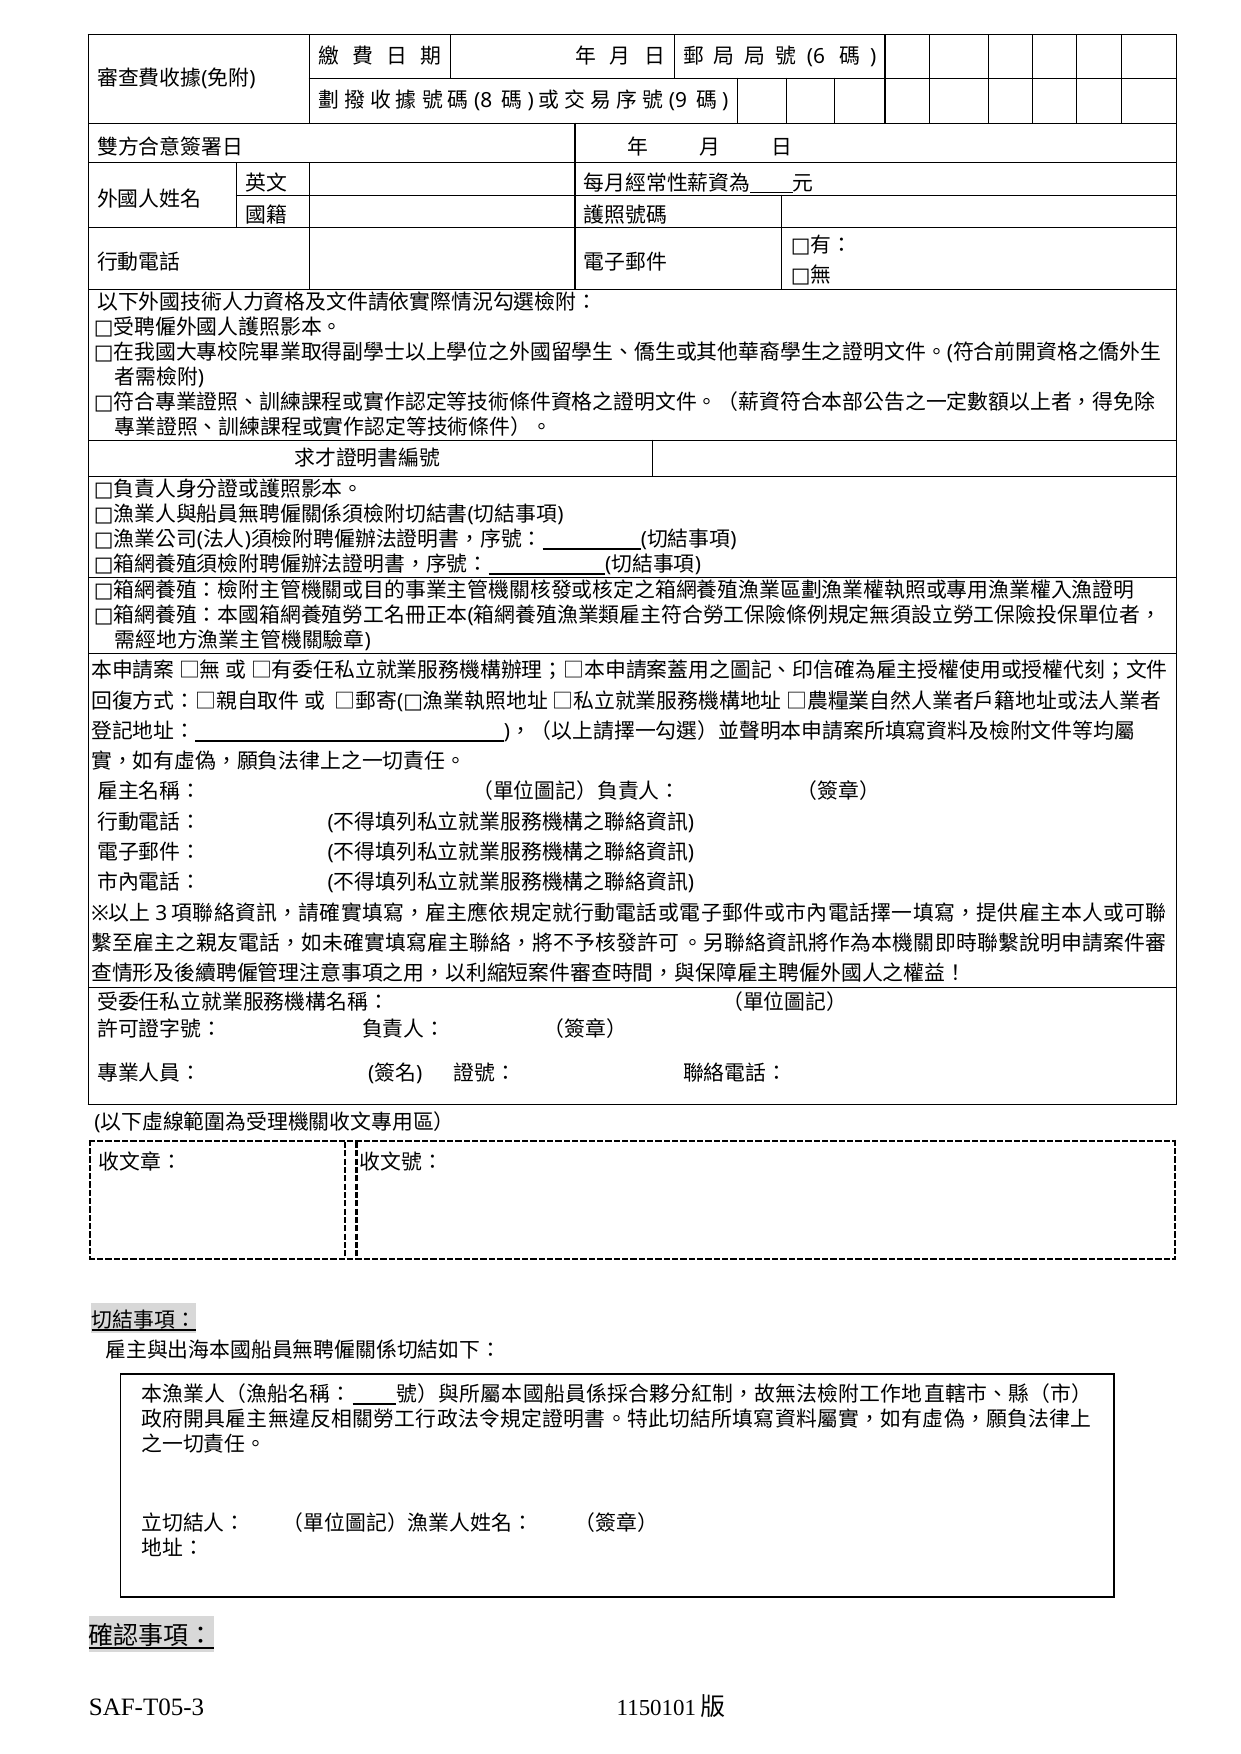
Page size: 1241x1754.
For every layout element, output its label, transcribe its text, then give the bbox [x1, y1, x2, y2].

table_cell [310, 196, 574, 227]
table_cell 劃撥收據號碼(8碼)或交易序號(9碼) [310, 79, 737, 123]
table_cell [835, 79, 884, 123]
text 地址： [141, 1535, 1093, 1560]
table_header [930, 35, 988, 77]
table_cell 電子郵件 [576, 228, 781, 288]
table_header 繳費日期 [310, 35, 450, 77]
table_header 審查費收據(免附) [89, 35, 309, 123]
text 本漁業人（漁船名稱： 號）與所屬本國船員係採合夥分紅制，故無法檢附工作地直轄市、縣（市）政府開具雇主無違反相關勞工行政法令規定證明書。特此切結所填寫資料屬實，如有虛偽，願負法律上之一切責任。 [141, 1382, 1093, 1457]
table_header [345, 1140, 356, 1257]
table_header 收文號： [356, 1140, 1175, 1257]
table_cell 雙方合意簽署日 [89, 124, 574, 162]
table_cell □有： □無 [782, 228, 1176, 288]
table_cell □負責人身分證或護照影本。 □漁業人與船員無聘僱關係須檢附切結書(切結事項) □漁業公司(法人)須檢附聘僱辦法證明書，序號： (切結事項) □箱網養殖須檢附聘僱辦法證明書，序號： (切結事項) [89, 477, 1176, 577]
table_header [989, 35, 1032, 77]
table_cell [930, 79, 988, 123]
table_cell 求才證明書編號 [89, 441, 652, 476]
table_cell [886, 79, 929, 123]
table_cell 外國人姓名 [89, 163, 236, 227]
table_cell 本申請案 □無 或 □有委任私立就業服務機構辦理；□本申請案蓋用之圖記、印信確為雇主授權使用或授權代刻；文件回復方式：□親自取件 或 □郵寄(□漁業執照地址 □私立就業服務機構地址 □農糧業自然人業者戶籍地址或法人業者登記地址： )，（以上請擇一勾選）並聲明本申請案所填寫資料及檢附文件等均屬實，如有虛偽，願負法律上之一切責任。 雇主名稱： （單位圖記）負責人： （簽章） 行動電話： (不得填列私立就業服務機構之聯絡資訊) 電子郵件： (不得填列私立就業服務機構之聯絡資訊) 市內電話： (不得填列私立就業服務機構之聯絡資訊) ※以上3項聯絡資訊，請確實填寫，雇主應依規定就行動電話或電子郵件或市內電話擇一填寫，提供雇主本人或可聯繫至雇主之親友電話，如未確實填寫雇主聯絡，將不予核發許可。另聯絡資訊將作為本機關即時聯繫說明申請案件審查情形及後續聘僱管理注意事項之用，以利縮短案件審查時間，與保障雇主聘僱外國人之權益！ [89, 654, 1176, 987]
table_cell 英文 [237, 163, 309, 194]
table_cell 護照號碼 [576, 196, 781, 227]
table_header 收文章： [90, 1140, 345, 1257]
table_cell [782, 196, 1176, 227]
table_cell 受委任私立就業服務機構名稱： （單位圖記） 許可證字號： 負責人： （簽章） 專業人員： (簽名) 證號： 聯絡電話： [89, 988, 1176, 1104]
table_cell [653, 441, 1176, 476]
table_cell 年 月 日 [576, 124, 1176, 162]
text 立切結人： （單位圖記）漁業人姓名： （簽章） [141, 1510, 1093, 1535]
table_cell [787, 79, 834, 123]
table_cell [738, 79, 786, 123]
table_header [886, 35, 929, 77]
table_cell [1122, 79, 1176, 123]
table_cell [310, 163, 574, 194]
table_header [1077, 35, 1121, 77]
table_cell [1077, 79, 1121, 123]
table_cell [989, 79, 1032, 123]
table_header 郵局局號(6碼) [675, 35, 884, 77]
text 確認事項： [89, 1620, 1146, 1651]
table_cell □箱網養殖：檢附主管機關或目的事業主管機關核發或核定之箱網養殖漁業區劃漁業權執照或專用漁業權入漁證明 □箱網養殖：本國箱網養殖勞工名冊正本(箱網養殖漁業類雇主符合勞工保險條例規定無須設立勞工保險投保單位者，需經地方漁業主管機關驗章) [89, 578, 1176, 653]
table_header [1033, 35, 1076, 77]
table_cell [1033, 79, 1076, 123]
table_cell 每月經常性薪資為 元 [576, 163, 1176, 194]
table_header [1122, 35, 1176, 77]
table_header 年 月 日 [451, 35, 674, 77]
table_cell [310, 228, 574, 288]
table_cell 國籍 [237, 196, 309, 227]
text 雇主與出海本國船員無聘僱關係切結如下： [89, 1333, 1146, 1364]
table_cell 行動電話 [89, 228, 309, 288]
text (以下虛線範圍為受理機關收文專用區） [89, 1105, 1152, 1136]
text 切結事項： [91, 1303, 1146, 1333]
table_cell 以下外國技術人力資格及文件請依實際情況勾選檢附： □受聘僱外國人護照影本。 □在我國大專校院畢業取得副學士以上學位之外國留學生、僑生或其他華裔學生之證明文件。(符合前開資格之僑外生者需檢附) □符合專業證照、訓練課程或實作認定等技術條件資格之證明文件。（薪資符合本部公告之一定數額以上者，得免除專業證照、訓練課程或實作認定等技術條件）。 [89, 290, 1176, 439]
